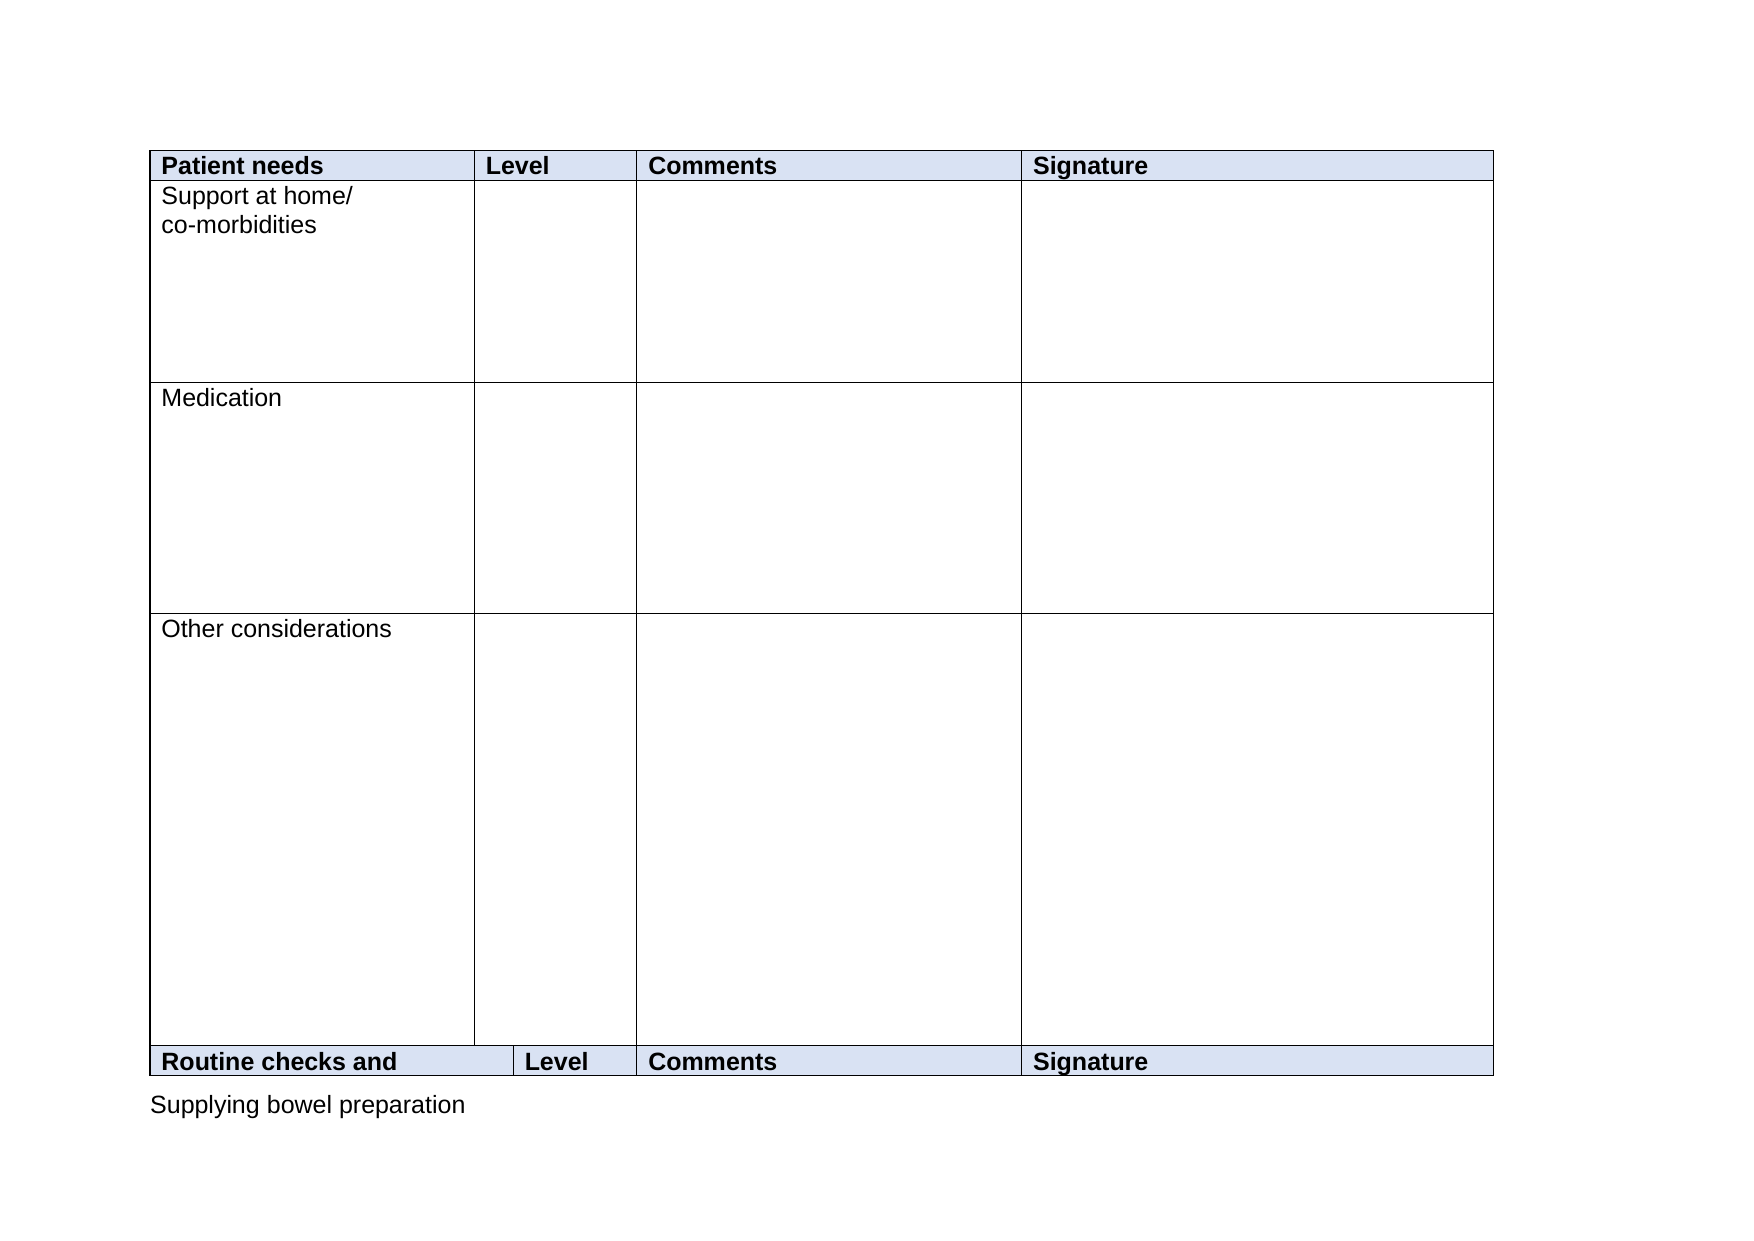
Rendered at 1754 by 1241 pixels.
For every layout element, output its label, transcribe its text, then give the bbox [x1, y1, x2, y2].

table_cell [637, 614, 1021, 1045]
table_cell [475, 181, 636, 382]
table_cell Support at home/ co-morbidities [151, 181, 474, 382]
table_cell [637, 383, 1021, 613]
table_cell Signature [1022, 151, 1493, 180]
table_cell [1022, 614, 1493, 1045]
table_cell Routine checks and [151, 1046, 513, 1075]
table_cell Comments [637, 151, 1021, 180]
table_cell [475, 614, 636, 1045]
table_cell Signature [1022, 1046, 1493, 1075]
table_cell Other considerations [151, 614, 474, 1045]
table_cell Level [514, 1046, 636, 1075]
table_cell Patient needs [151, 151, 474, 180]
table_cell Level [475, 151, 636, 180]
table_cell [1022, 181, 1493, 382]
table_cell Medication [151, 383, 474, 613]
table_cell [1022, 383, 1493, 613]
table_cell Comments [637, 1046, 1021, 1075]
table_cell [475, 383, 636, 613]
table_cell [637, 181, 1021, 382]
